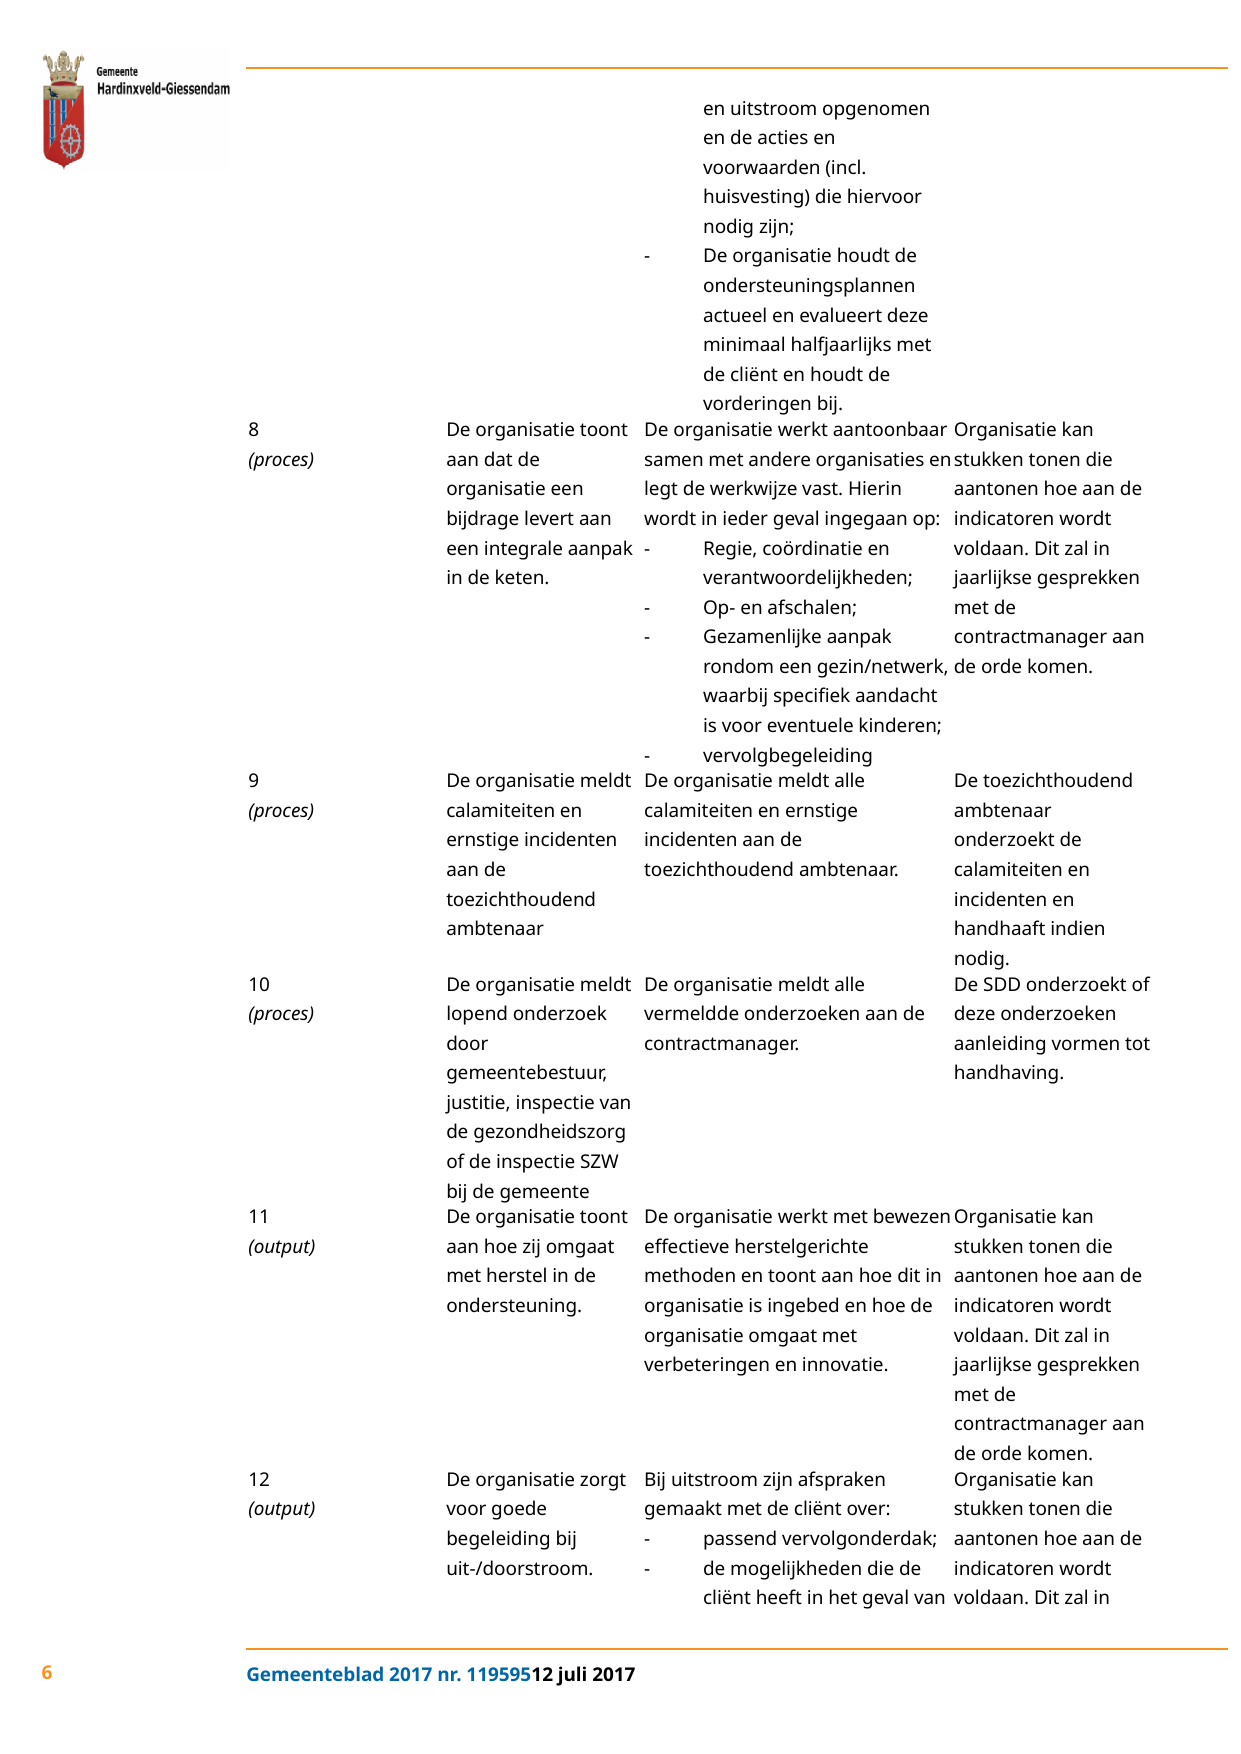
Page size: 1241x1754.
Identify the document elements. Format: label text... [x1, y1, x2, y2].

table_cell [248, 95, 446, 416]
table_cell 11 (output) [248, 1204, 446, 1466]
table_cell [954, 95, 1152, 416]
table_cell De organisatie meldt alle vermeldde onderzoeken aan de contractmanager. [644, 971, 954, 1203]
table_cell 10 (proces) [248, 971, 446, 1203]
table_cell Organisatie kan stukken tonen die aantonen hoe aan de indicatoren wordt voldaan. Dit zal in [954, 1466, 1152, 1610]
table_cell De organisatie zorgt voor goede begeleiding bij uit-/doorstroom. [446, 1466, 644, 1610]
table_cell De organisatie meldt calamiteiten en ernstige incidenten aan de toezichthoudend ambtenaar [446, 768, 644, 971]
table_cell 12 (output) [248, 1466, 446, 1610]
table_cell 9 (proces) [248, 768, 446, 971]
table_cell De organisatie werkt aantoonbaar samen met andere organisaties en legt de werkwijze vast. Hierin wordt in ieder geval ingegaan op: Regie, coördinatie en verantwoordelijkheden; Op- en afschalen; Gezamenlijke aanpak rondom een gezin/netwerk, waarbij specifiek aandacht is voor eventuele kinderen; vervolgbegeleiding [644, 416, 954, 767]
table_cell Organisatie kan stukken tonen die aantonen hoe aan de indicatoren wordt voldaan. Dit zal in jaarlijkse gesprekken met de contractmanager aan de orde komen. [954, 416, 1152, 767]
table_cell Organisatie kan stukken tonen die aantonen hoe aan de indicatoren wordt voldaan. Dit zal in jaarlijkse gesprekken met de contractmanager aan de orde komen. [954, 1204, 1152, 1466]
table_cell 8 (proces) [248, 416, 446, 767]
picture [41, 47, 231, 172]
table_cell De toezichthoudend ambtenaar onderzoekt de calamiteiten en incidenten en handhaaft indien nodig. [954, 768, 1152, 971]
table_cell De organisatie meldt lopend onderzoek door gemeentebestuur, justitie, inspectie van de gezondheidszorg of de inspectie SZW bij de gemeente [446, 971, 644, 1203]
table_cell De organisatie meldt alle calamiteiten en ernstige incidenten aan de toezichthoudend ambtenaar. [644, 768, 954, 971]
table_cell De organisatie werkt met bewezen effectieve herstelgerichte methoden en toont aan hoe dit in organisatie is ingebed en hoe de organisatie omgaat met verbeteringen en innovatie. [644, 1204, 954, 1466]
table_cell Bij uitstroom zijn afspraken gemaakt met de cliënt over: passend vervolgonderdak; de mogelijkheden die de cliënt heeft in het geval van [644, 1466, 954, 1610]
table_cell en uitstroom opgenomen en de acties en voorwaarden (incl. huisvesting) die hiervoor nodig zijn; De organisatie houdt de ondersteuningsplannen actueel en evalueert deze minimaal halfjaarlijks met de cliënt en houdt de vorderingen bij. [644, 95, 954, 416]
table_cell De organisatie toont aan hoe zij omgaat met herstel in de ondersteuning. [446, 1204, 644, 1466]
table_cell De organisatie toont aan dat de organisatie een bijdrage levert aan een integrale aanpak in de keten. [446, 416, 644, 767]
table_cell [446, 95, 644, 416]
table_cell De SDD onderzoekt of deze onderzoeken aanleiding vormen tot handhaving. [954, 971, 1152, 1203]
